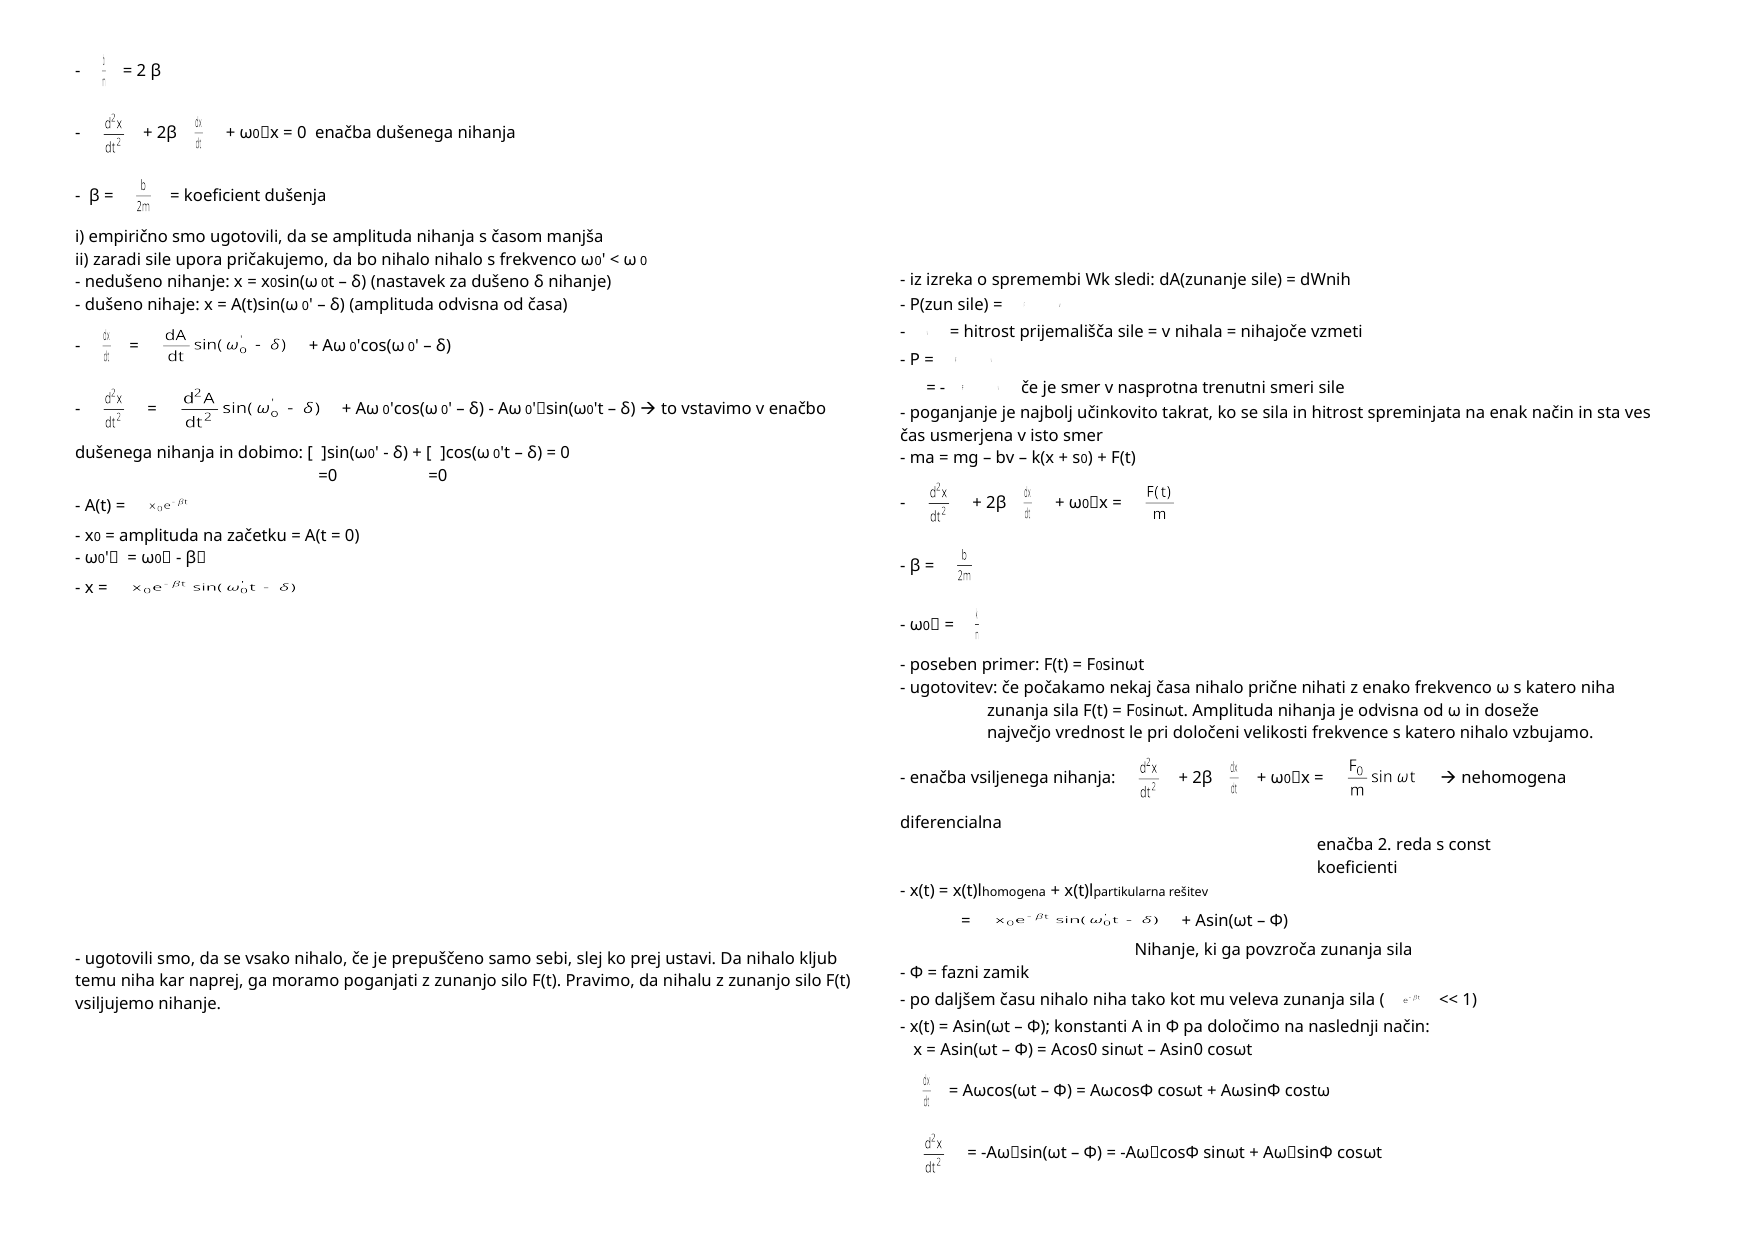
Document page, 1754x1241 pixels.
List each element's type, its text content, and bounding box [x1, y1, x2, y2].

text = -Aωsin(ωt – Ф) = -AωcosФ sinωt + AωsinФ cosωt [900, 1119, 1669, 1186]
text - = hitrost prijemališča sile = v nihala = nihajoče vzmeti [900, 318, 1669, 345]
text največjo vrednost le pri določeni velikosti frekvence s katero nihalo vzbujamo. [900, 721, 1669, 744]
text - = + Aω 0'cos(ω 0' – δ) - Aω 0'sin(ω0't – δ)  to vstavimo v enačbo dušenega nihanja in dobimo: [ ]sin(ω0' - δ) + [ ]cos(ω 0't – δ) = 0 [75, 374, 862, 463]
text - x0 = amplituda na začetku = A(t = 0) [75, 523, 862, 546]
text = - če je smer v nasprotna trenutni smeri sile [900, 373, 1669, 400]
text enačba 2. reda s const [900, 833, 1669, 856]
text - ω0' = ω0 - β [75, 546, 862, 569]
text - nedušeno nihanje: x = x0sin(ω 0t – δ) (nastavek za dušeno δ nihanje) [75, 270, 862, 293]
text - x = [75, 569, 862, 606]
text zunanja sila F(t) = F0sinωt. Amplituda nihanja je odvisna od ω in doseže [900, 698, 1669, 721]
text - dušeno nihaje: x = A(t)sin(ω 0' – δ) (amplituda odvisna od časa) [75, 293, 862, 315]
text - = + Aω 0'cos(ω 0' – δ) [75, 315, 862, 374]
text - iz izreka o spremembi Wk sledi: dA(zunanje sile) = dWnih [900, 267, 1669, 290]
text - ma = mg – bv – k(x + s0) + F(t) [900, 446, 1669, 468]
text x = Asin(ωt – Ф) = Acos0 sinωt – Asin0 cosωt [900, 1038, 1669, 1060]
text - P(zun sile) = [900, 290, 1669, 318]
text - ugotovili smo, da se vsako nihalo, če je prepuščeno samo sebi, slej ko prej ustavi. Da nihalo kljub temu niha kar naprej, ga moramo poganjati z zunanjo silo F(t). Pravimo, da nihalu z zunanjo silo F(t) vsiljujemo nihanje. [75, 946, 862, 1014]
text - = 2 β [75, 40, 862, 99]
text - ω0 = [900, 594, 1669, 653]
text = Aωcos(ωt – Ф) = AωcosФ cosωt + AωsinФ costω [900, 1060, 1669, 1119]
text =0 =0 [75, 463, 862, 486]
text - β = = koeficient dušenja [75, 166, 862, 224]
text - P = [900, 345, 1669, 373]
text koeficienti [900, 856, 1669, 878]
text i) empirično smo ugotovili, da se amplituda nihanja s časom manjša [75, 224, 862, 247]
text = + Asin(ωt – Ф) [900, 901, 1669, 938]
text - β = [900, 535, 1669, 594]
text - + 2β + ω0x = 0 enačba dušenega nihanja [75, 99, 862, 166]
text - enačba vsiljenega nihanja: + 2β+ ω0x =  nehomogena diferencialna [900, 744, 1669, 833]
text ii) zaradi sile upora pričakujemo, da bo nihalo nihalo s frekvenco ω0' < ω 0 [75, 247, 862, 270]
text - Ф = fazni zamik [900, 961, 1669, 983]
text - ugotovitev: če počakamo nekaj časa nihalo prične nihati z enako frekvenco ω s katero niha [900, 676, 1669, 698]
text - A(t) = [75, 486, 862, 523]
text - poseben primer: F(t) = F0sinωt [900, 653, 1669, 676]
text - x(t) = x(t)lhomogena + x(t)lpartikularna rešitev [900, 878, 1669, 901]
text - + 2β + ω0x = [900, 468, 1669, 535]
text - poganjanje je najbolj učinkovito takrat, ko se sila in hitrost spreminjata na enak način in sta ves čas usmerjena v isto smer [900, 400, 1669, 446]
text - po daljšem času nihalo niha tako kot mu veleva zunanja sila (<< 1) [900, 983, 1669, 1015]
text Nihanje, ki ga povzroča zunanja sila [900, 938, 1669, 961]
text - x(t) = Asin(ωt – Ф); konstanti A in Ф pa določimo na naslednji način: [900, 1015, 1669, 1038]
